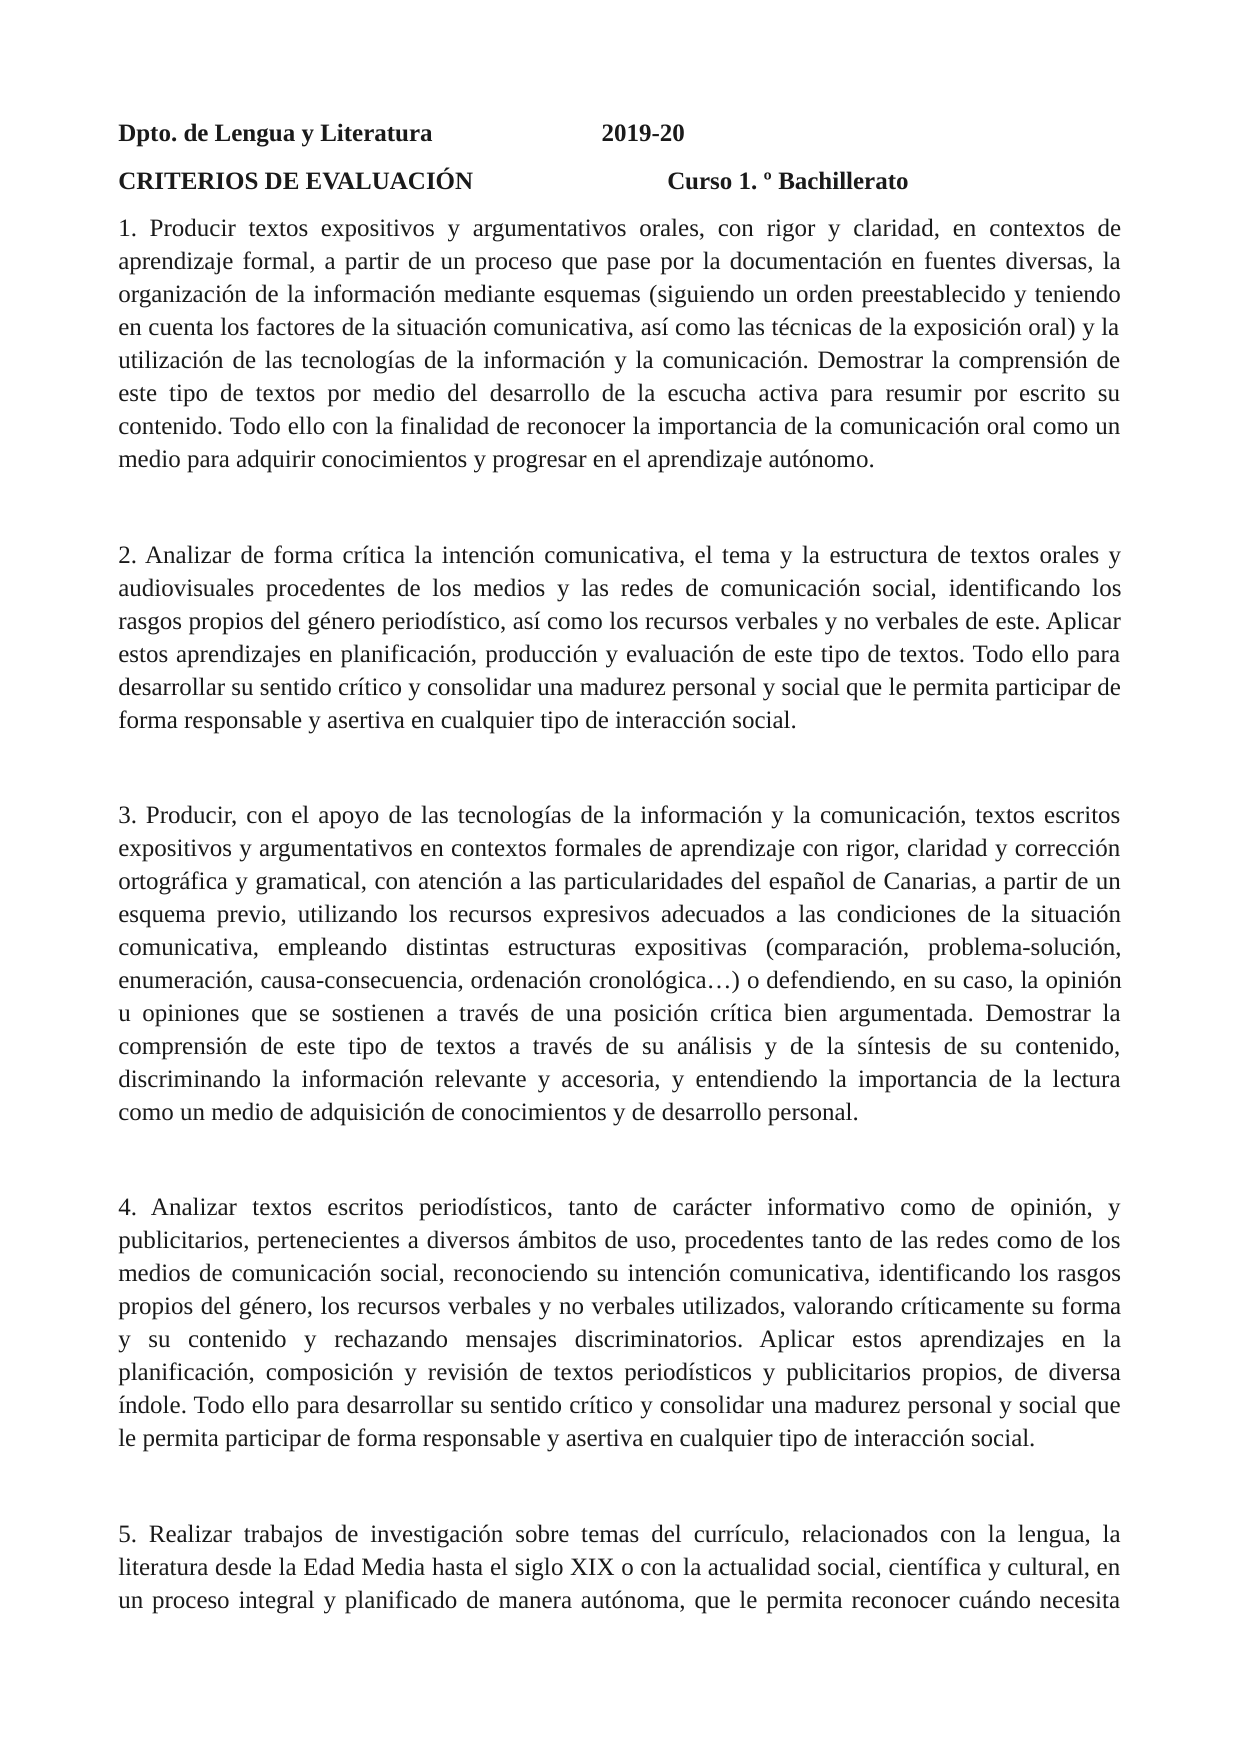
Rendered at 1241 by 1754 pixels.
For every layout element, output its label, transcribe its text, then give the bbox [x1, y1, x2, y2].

text 3. Producir, con el apoyo de las tecnologías de la información y la comunicación, textos escritos expositivos y argumentativos en contextos formales de aprendizaje con rigor, claridad y corrección ortográfica y gramatical, con atención a las particularidades del español de Canarias, a partir de un esquema previo, utilizando los recursos expresivos adecuados a las condiciones de la situación comunicativa, empleando distintas estructuras expositivas (comparación, problema-solución, enumeración, causa-consecuencia, ordenación cronológica…) o defendiendo, en su caso, la opinión u opiniones que se sostienen a través de una posición crítica bien argumentada. Demostrar la comprensión de este tipo de textos a través de su análisis y de la síntesis de su contenido, discriminando la información relevante y accesoria, y entendiendo la importancia de la lectura como un medio de adquisición de conocimientos y de desarrollo personal. [118, 800, 1122, 1126]
text 2. Analizar de forma crítica la intención comunicativa, el tema y la estructura de textos orales y audiovisuales procedentes de los medios y las redes de comunicación social, identificando los rasgos propios del género periodístico, así como los recursos verbales y no verbales de este. Aplicar estos aprendizajes en planificación, producción y evaluación de este tipo de textos. Todo ello para desarrollar su sentido crítico y consolidar una madurez personal y social que le permita participar de forma responsable y asertiva en cualquier tipo de interacción social. [118, 540, 1122, 733]
text 1. Producir textos expositivos y argumentativos orales, con rigor y claridad, en contextos de aprendizaje formal, a partir de un proceso que pase por la documentación en fuentes diversas, la organización de la información mediante esquemas (siguiendo un orden preestablecido y teniendo en cuenta los factores de la situación comunicativa, así como las técnicas de la exposición oral) y la utilización de las tecnologías de la información y la comunicación. Demostrar la comprensión de este tipo de textos por medio del desarrollo de la escucha activa para resumir por escrito su contenido. Todo ello con la finalidad de reconocer la importancia de la comunicación oral como un medio para adquirir conocimientos y progresar en el aprendizaje autónomo. [118, 213, 1122, 473]
text Dpto. de Lengua y Literatura 2019-20 [118, 118, 1122, 147]
text 4. Analizar textos escritos periodísticos, tanto de carácter informativo como de opinión, y publicitarios, pertenecientes a diversos ámbitos de uso, procedentes tanto de las redes como de los medios de comunicación social, reconociendo su intención comunicativa, identificando los rasgos propios del género, los recursos verbales y no verbales utilizados, valorando críticamente su forma y su contenido y rechazando mensajes discriminatorios. Aplicar estos aprendizajes en la planificación, composición y revisión de textos periodísticos y publicitarios propios, de diversa índole. Todo ello para desarrollar su sentido crítico y consolidar una madurez personal y social que le permita participar de forma responsable y asertiva en cualquier tipo de interacción social. [118, 1192, 1122, 1452]
text CRITERIOS DE EVALUACIÓN Curso 1. º Bachillerato [118, 166, 1122, 194]
text 5. Realizar trabajos de investigación sobre temas del currículo, relacionados con la lengua, la literatura desde la Edad Media hasta el siglo XIX o con la actualidad social, científica y cultural, en un proceso integral y planificado de manera autónoma, que le permita reconocer cuándo necesita [118, 1519, 1122, 1613]
